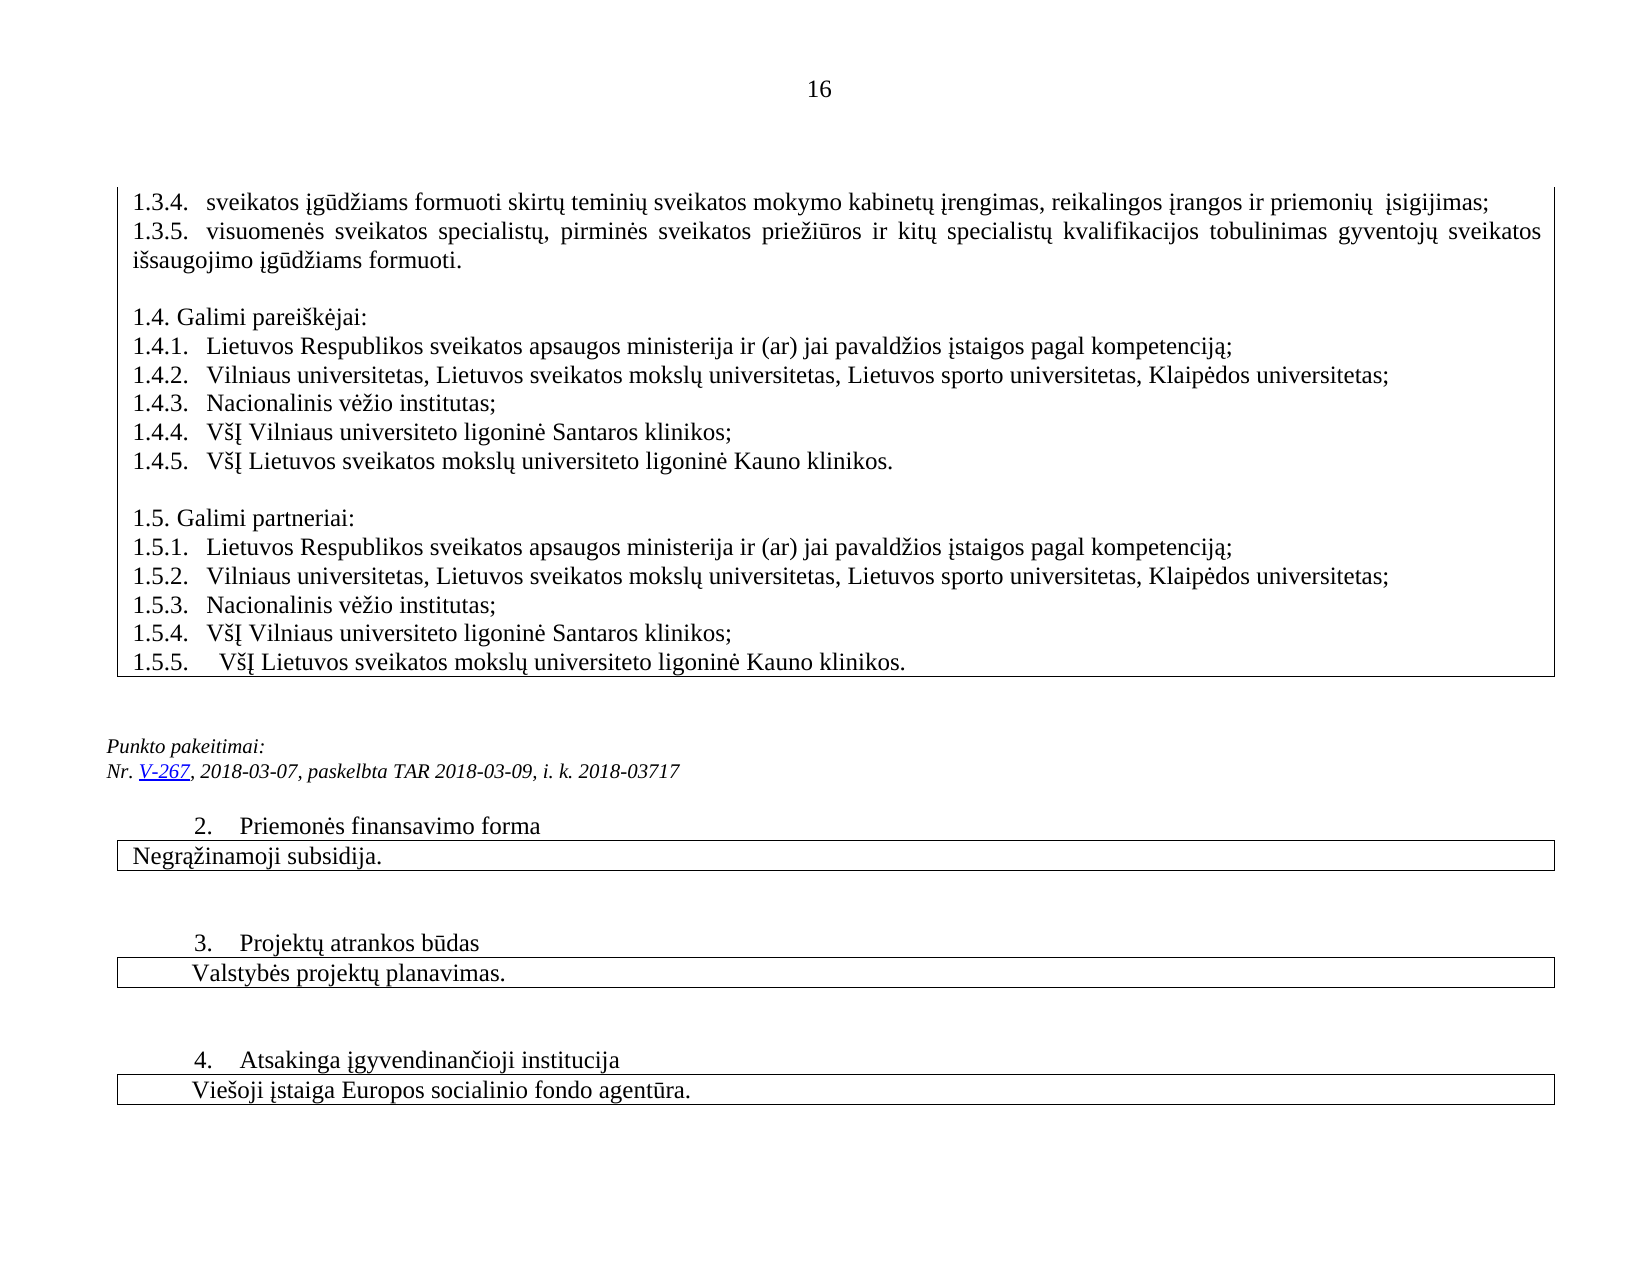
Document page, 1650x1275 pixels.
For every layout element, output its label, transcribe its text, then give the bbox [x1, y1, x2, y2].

table_header Viešoji įstaiga Europos socialinio fondo agentūra. [118, 1075, 1554, 1104]
text Punkto pakeitimai: [106, 734, 1532, 758]
table_header Valstybės projektų planavimas. [118, 958, 1554, 987]
table_cell 1.4. Galimi pareiškėjai: 1.4.1. Lietuvos Respublikos sveikatos apsaugos ministerija ir (ar) jai pavaldžios įstaigos pagal kompetenciją; 1.4.2. Vilniaus universitetas, Lietuvos sveikatos mokslų universitetas, Lietuvos sporto universitetas, Klaipėdos universitetas; 1.4.3. Nacionalinis vėžio institutas; 1.4.4. VšĮ Vilniaus universiteto ligoninė Santaros klinikos; 1.4.5. VšĮ Lietuvos sveikatos mokslų universiteto ligoninė Kauno klinikos. 1.5. Galimi partneriai: 1.5.1. Lietuvos Respublikos sveikatos apsaugos ministerija ir (ar) jai pavaldžios įstaigos pagal kompetenciją; 1.5.2. Vilniaus universitetas, Lietuvos sveikatos mokslų universitetas, Lietuvos sporto universitetas, Klaipėdos universitetas; 1.5.3. Nacionalinis vėžio institutas; 1.5.4. VšĮ Vilniaus universiteto ligoninė Santaros klinikos; 1.5.5. VšĮ Lietuvos sveikatos mokslų universiteto ligoninė Kauno klinikos. [118, 302, 1554, 676]
text 2. Priemonės finansavimo forma [194, 811, 1532, 840]
text Nr. V-267, 2018-03-07, paskelbta TAR 2018-03-09, i. k. 2018-03717 [106, 758, 1532, 783]
table_header Negrąžinamoji subsidija. [118, 841, 1554, 870]
text 4. Atsakinga įgyvendinančioji institucija [194, 1046, 1532, 1074]
text 3. Projektų atrankos būdas [194, 928, 1532, 957]
table_cell 1.3.4. sveikatos įgūdžiams formuoti skirtų teminių sveikatos mokymo kabinetų įrengimas, reikalingos įrangos ir priemonių įsigijimas; 1.3.5. visuomenės sveikatos specialistų, pirminės sveikatos priežiūros ir kitų specialistų kvalifikacijos tobulinimas gyventojų sveikatos išsaugojimo įgūdžiams formuoti. [118, 187, 1554, 302]
